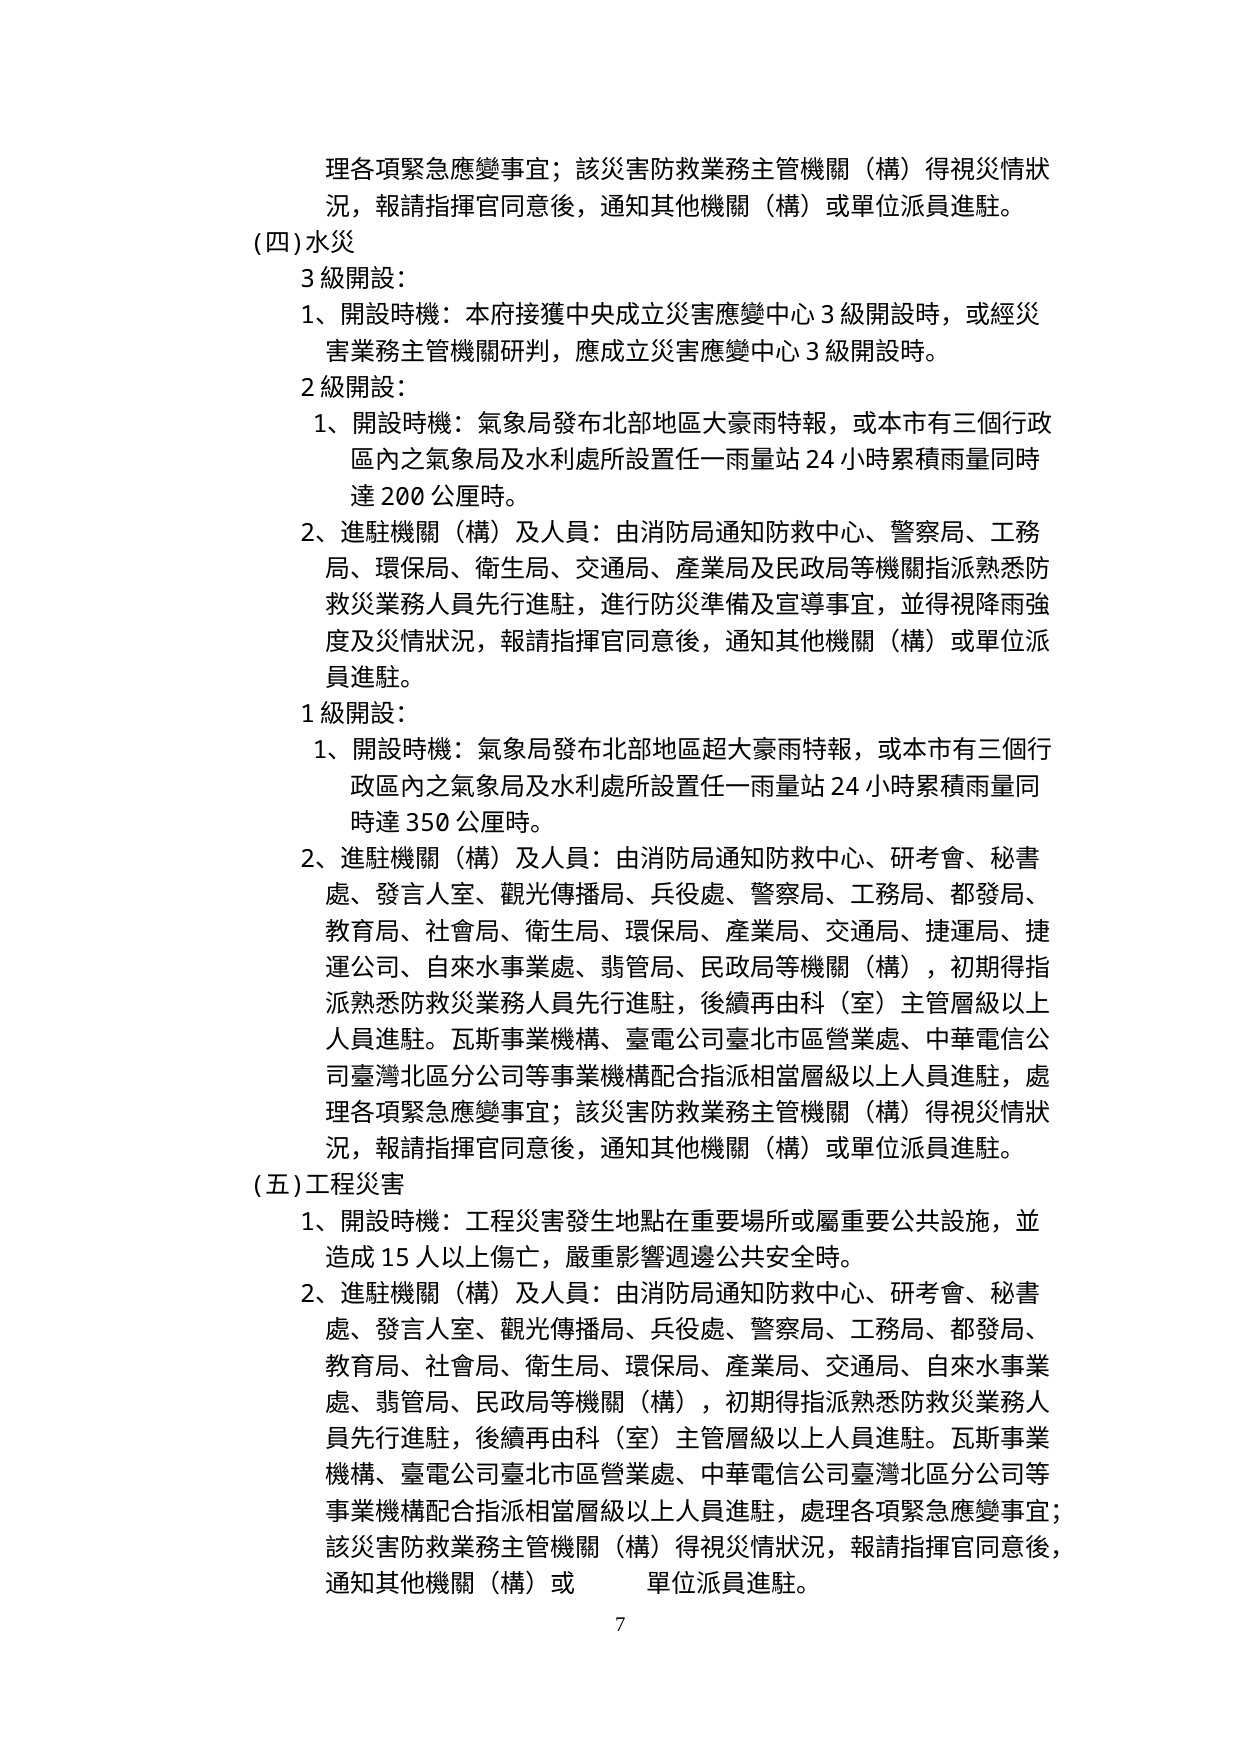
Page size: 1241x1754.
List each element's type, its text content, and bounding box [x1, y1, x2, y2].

text 2級開設： [187, 367, 1053, 404]
text 2、進駐機關（構）及人員：由消防局通知防救中心、研考會、秘書處、發言人室、觀光傳播局、兵役處、警察局、工務局、都發局、教育局、社會局、衛生局、環保局、產業局、交通局、捷運局、捷運公司、自來水事業處、翡管局、民政局等機關（構），初期得指派熟悉防救災業務人員先行進駐，後續再由科（室）主管層級以上人員進駐。瓦斯事業機構、臺電公司臺北市區營業處、中華電信公司臺灣北區分公司等事業機構配合指派相當層級以上人員進駐，處理各項緊急應變事宜；該災害防救業務主管機關（構）得視災情狀況，報請指揮官同意後，通知其他機關（構）或單位派員進駐。 [300, 839, 1053, 1165]
text 1、開設時機：工程災害發生地點在重要場所或屬重要公共設施，並造成15人以上傷亡，嚴重影響週邊公共安全時。 [300, 1201, 1053, 1274]
text 2、進駐機關（構）及人員：由消防局通知防救中心、警察局、工務局、環保局、衛生局、交通局、產業局及民政局等機關指派熟悉防救災業務人員先行進駐，進行防災準備及宣導事宜，並得視降雨強度及災情狀況，報請指揮官同意後，通知其他機關（構）或單位派員進駐。 [300, 512, 1053, 694]
text 1、開設時機：氣象局發布北部地區超大豪雨特報，或本市有三個行政區內之氣象局及水利處所設置任一雨量站24小時累積雨量同時達350公厘時。 [312, 730, 1053, 839]
text 1、開設時機：本府接獲中央成立災害應變中心3級開設時，或經災害業務主管機關研判，應成立災害應變中心3級開設時。 [300, 295, 1053, 367]
text 2、進駐機關（構）及人員：由消防局通知防救中心、研考會、秘書處、發言人室、觀光傳播局、兵役處、警察局、工務局、都發局、教育局、社會局、衛生局、環保局、產業局、交通局、自來水事業處、翡管局、民政局等機關（構），初期得指派熟悉防救災業務人員先行進駐，後續再由科（室）主管層級以上人員進駐。瓦斯事業機構、臺電公司臺北市區營業處、中華電信公司臺灣北區分公司等事業機構配合指派相當層級以上人員進駐，處理各項緊急應變事宜；該災害防救業務主管機關（構）得視災情狀況，報請指揮官同意後，通知其他機關（構）或單位派員進駐。 [300, 1274, 1053, 1600]
text (五)工程災害 [187, 1165, 1053, 1201]
text (四)水災 [187, 222, 1053, 259]
text 1、開設時機：氣象局發布北部地區大豪雨特報，或本市有三個行政區內之氣象局及水利處所設置任一雨量站24小時累積雨量同時達200公厘時。 [312, 404, 1053, 512]
text 1級開設： [187, 694, 1053, 730]
text 3級開設： [187, 259, 1053, 295]
text 理各項緊急應變事宜；該災害防救業務主管機關（構）得視災情狀況，報請指揮官同意後，通知其他機關（構）或單位派員進駐。 [300, 150, 1053, 222]
